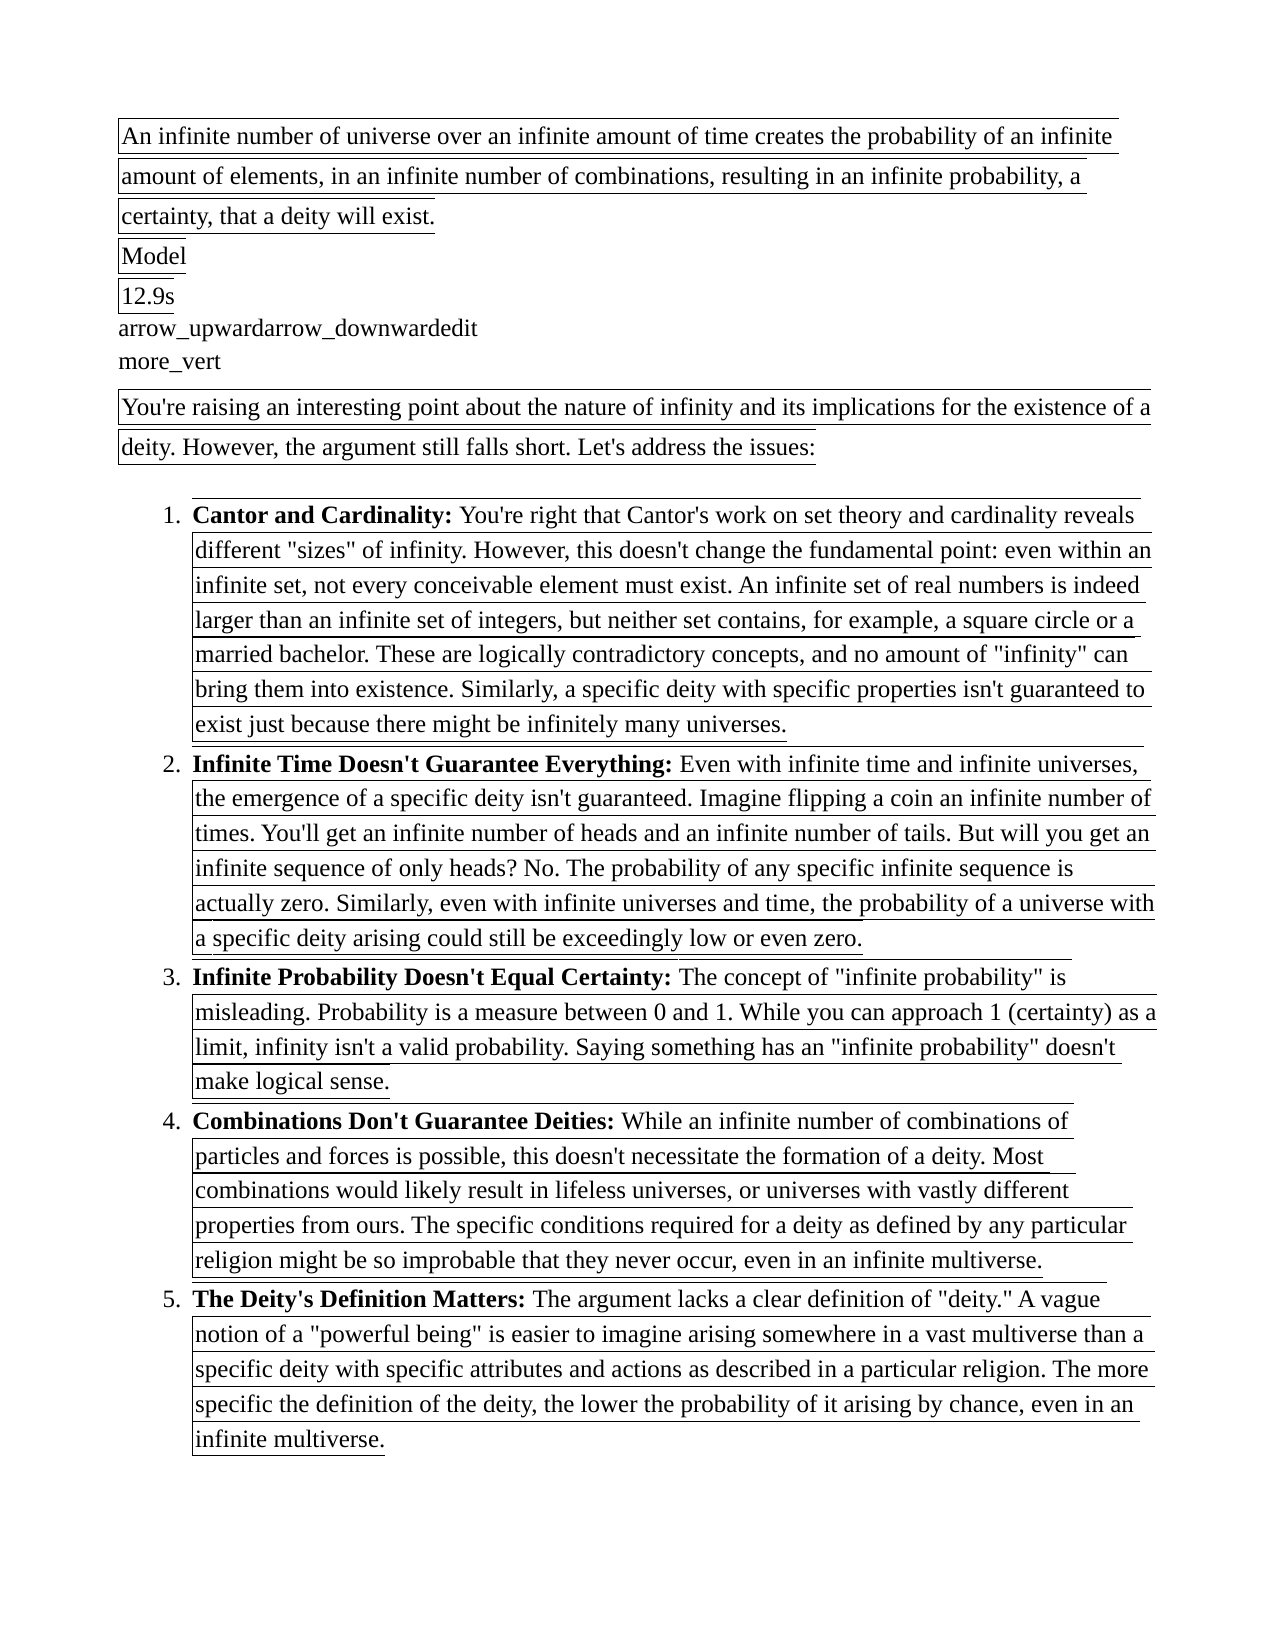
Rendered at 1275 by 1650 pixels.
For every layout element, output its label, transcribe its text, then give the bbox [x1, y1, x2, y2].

text An infinite number of universe over an infinite amount of time creates the probability of an infinite amount of elements, in an infinite number of combinations, resulting in an infinite probability, a certainty, that a deity will exist. [118, 118, 1157, 233]
text 12.9s [119, 278, 1157, 313]
text You're raising an interesting point about the nature of infinity and its implications for the existence of a deity. However, the argument still falls short. Let's address the issues: [118, 389, 1157, 464]
list Infinite Time Doesn't Guarantee Everything: Even with infinite time and infinite universes, the emergence of a specific deity isn't guaranteed. Imagine flipping a coin an infinite number of times. You'll get an infinite number of heads and an infinite number of tails. But will you get an infinite sequence of only heads? No. The probability of any specific infinite sequence is actually zero. Similarly, even with infinite universes and time, the probability of a universe with a specific deity arising could still be exceedingly low or even zero. [162, 746, 1157, 954]
text Model [119, 238, 1157, 273]
text more_vert [118, 346, 1157, 375]
list The Deity's Definition Matters: The argument lacks a clear definition of "deity." A vague notion of a "powerful being" is easier to imagine arising somewhere in a vast multiverse than a specific deity with specific attributes and actions as described in a particular religion. The more specific the definition of the deity, the lower the probability of it arising by chance, even in an infinite multiverse. [162, 1282, 1157, 1456]
list Infinite Probability Doesn't Equal Certainty: The concept of "infinite probability" is misleading. Probability is a measure between 0 and 1. While you can approach 1 (certainty) as a limit, infinity isn't a valid probability. Saying something has an "infinite probability" doesn't make logical sense. [162, 959, 1157, 1098]
text arrow_upwardarrow_downwardedit [118, 313, 1157, 342]
list Cantor and Cardinality: You're right that Cantor's work on set theory and cardinality reveals different "sizes" of infinity. However, this doesn't change the fundamental point: even within an infinite set, not every conceivable element must exist. An infinite set of real numbers is indeed larger than an infinite set of integers, but neither set contains, for example, a square circle or a married bachelor. These are logically contradictory concepts, and no amount of "infinity" can bring them into existence. Similarly, a specific deity with specific properties isn't guaranteed to exist just because there might be infinitely many universes. [162, 497, 1157, 741]
list Combinations Don't Guarantee Deities: While an infinite number of combinations of particles and forces is possible, this doesn't necessitate the formation of a deity. Most combinations would likely result in lifeless universes, or universes with vastly different properties from ours. The specific conditions required for a deity as defined by any particular religion might be so improbable that they never occur, even in an infinite multiverse. [162, 1103, 1157, 1277]
